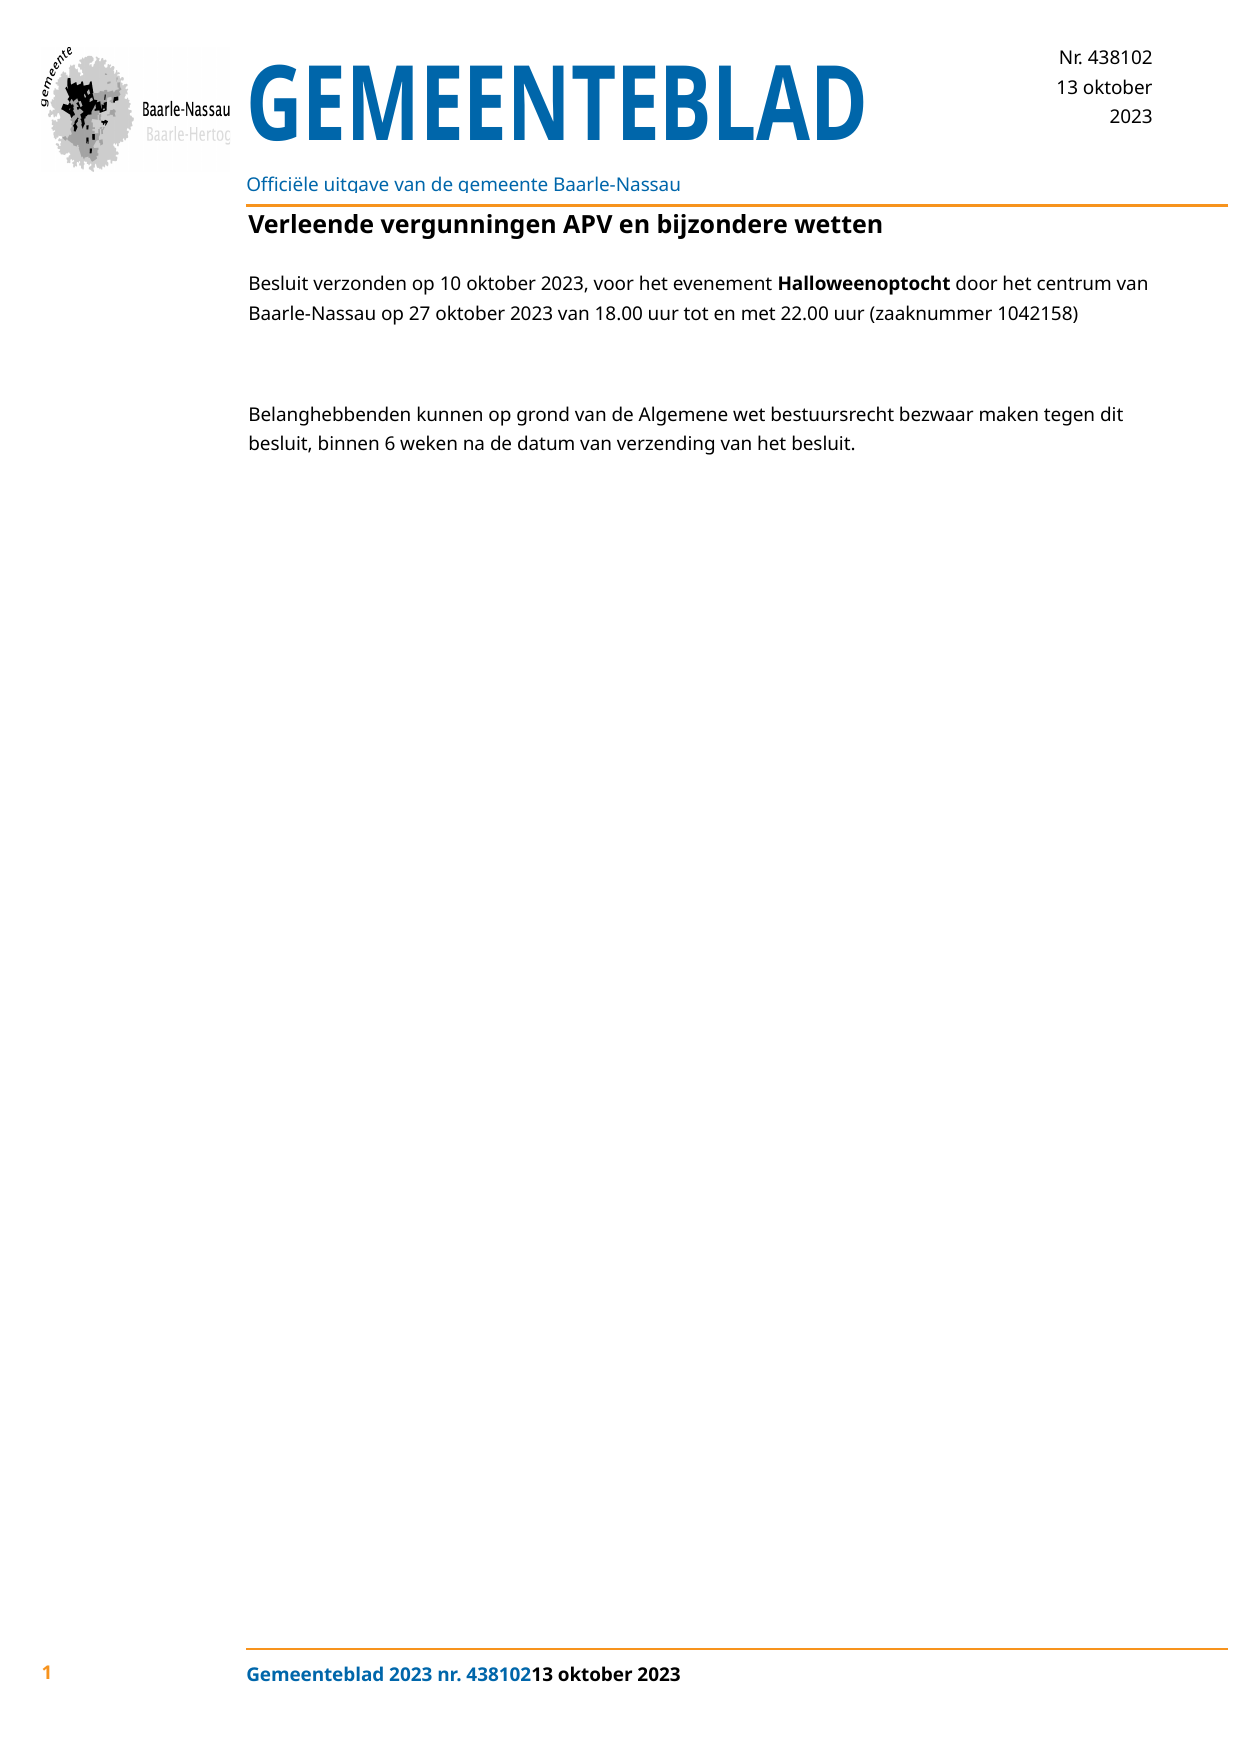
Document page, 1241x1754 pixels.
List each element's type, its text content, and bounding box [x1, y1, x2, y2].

text Belanghebbenden kunnen op grond van de Algemene wet bestuursrecht bezwaar maken tegen dit besluit, binnen 6 weken na de datum van verzending van het besluit. [248, 401, 1152, 456]
text Besluit verzonden op 10 oktober 2023, voor het evenement Halloweenoptocht door het centrum van Baarle-Nassau op 27 oktober 2023 van 18.00 uur tot en met 22.00 uur (zaaknummer 1042158) [248, 270, 1152, 326]
text Verleende vergunningen APV en bijzondere wetten [248, 207, 1152, 241]
picture [41, 47, 231, 172]
